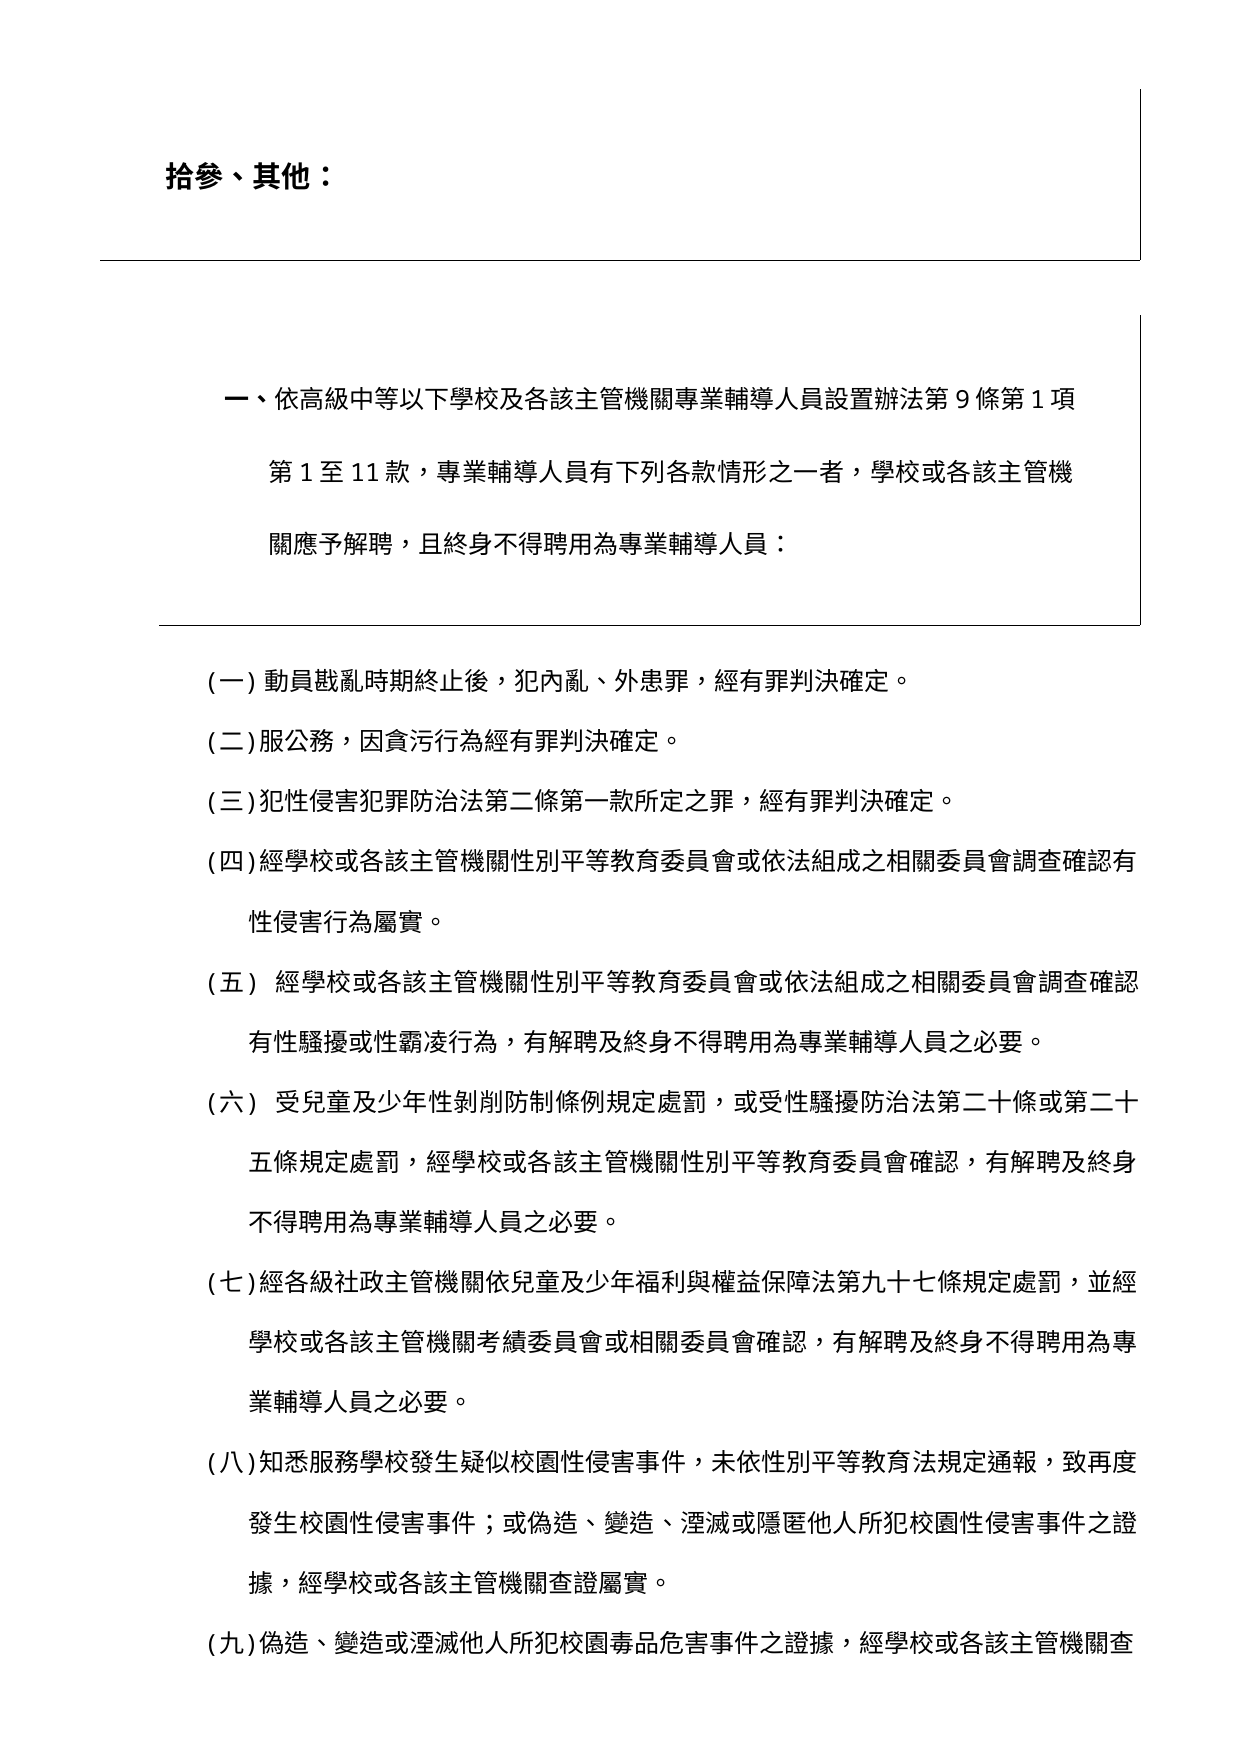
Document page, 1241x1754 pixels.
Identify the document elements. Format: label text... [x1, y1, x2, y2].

text (三)犯性侵害犯罪防治法第二條第一款所定之罪，經有罪判決確定。 [204, 782, 1140, 818]
text (四)經學校或各該主管機關性別平等教育委員會或依法組成之相關委員會調查確認有性侵害行為屬實。 [204, 842, 1140, 938]
text (六) 受兒童及少年性剝削防制條例規定處罰，或受性騷擾防治法第二十條或第二十五條規定處罰，經學校或各該主管機關性別平等教育委員會確認，有解聘及終身不得聘用為專業輔導人員之必要。 [204, 1082, 1140, 1239]
text 拾參、其他： [100, 89, 1140, 260]
text (九)偽造、變造或湮滅他人所犯校園毒品危害事件之證據，經學校或各該主管機關查 [204, 1623, 1140, 1659]
text (二)服公務，因貪污行為經有罪判決確定。 [204, 722, 1140, 758]
text (五) 經學校或各該主管機關性別平等教育委員會或依法組成之相關委員會調查確認有性騷擾或性霸凌行為，有解聘及終身不得聘用為專業輔導人員之必要。 [204, 962, 1140, 1058]
text (七)經各級社政主管機關依兒童及少年福利與權益保障法第九十七條規定處罰，並經學校或各該主管機關考績委員會或相關委員會確認，有解聘及終身不得聘用為專業輔導人員之必要。 [204, 1263, 1140, 1419]
text (八)知悉服務學校發生疑似校園性侵害事件，未依性別平等教育法規定通報，致再度發生校園性侵害事件；或偽造、變造、湮滅或隱匿他人所犯校園性侵害事件之證據，經學校或各該主管機關查證屬實。 [204, 1443, 1140, 1599]
text 一、依高級中等以下學校及各該主管機關專業輔導人員設置辦法第9條第1項第1至11款，專業輔導人員有下列各款情形之一者，學校或各該主管機關應予解聘，且終身不得聘用為專業輔導人員： [159, 315, 1140, 625]
text (一) 動員戡亂時期終止後，犯內亂、外患罪，經有罪判決確定。 [204, 662, 1140, 698]
